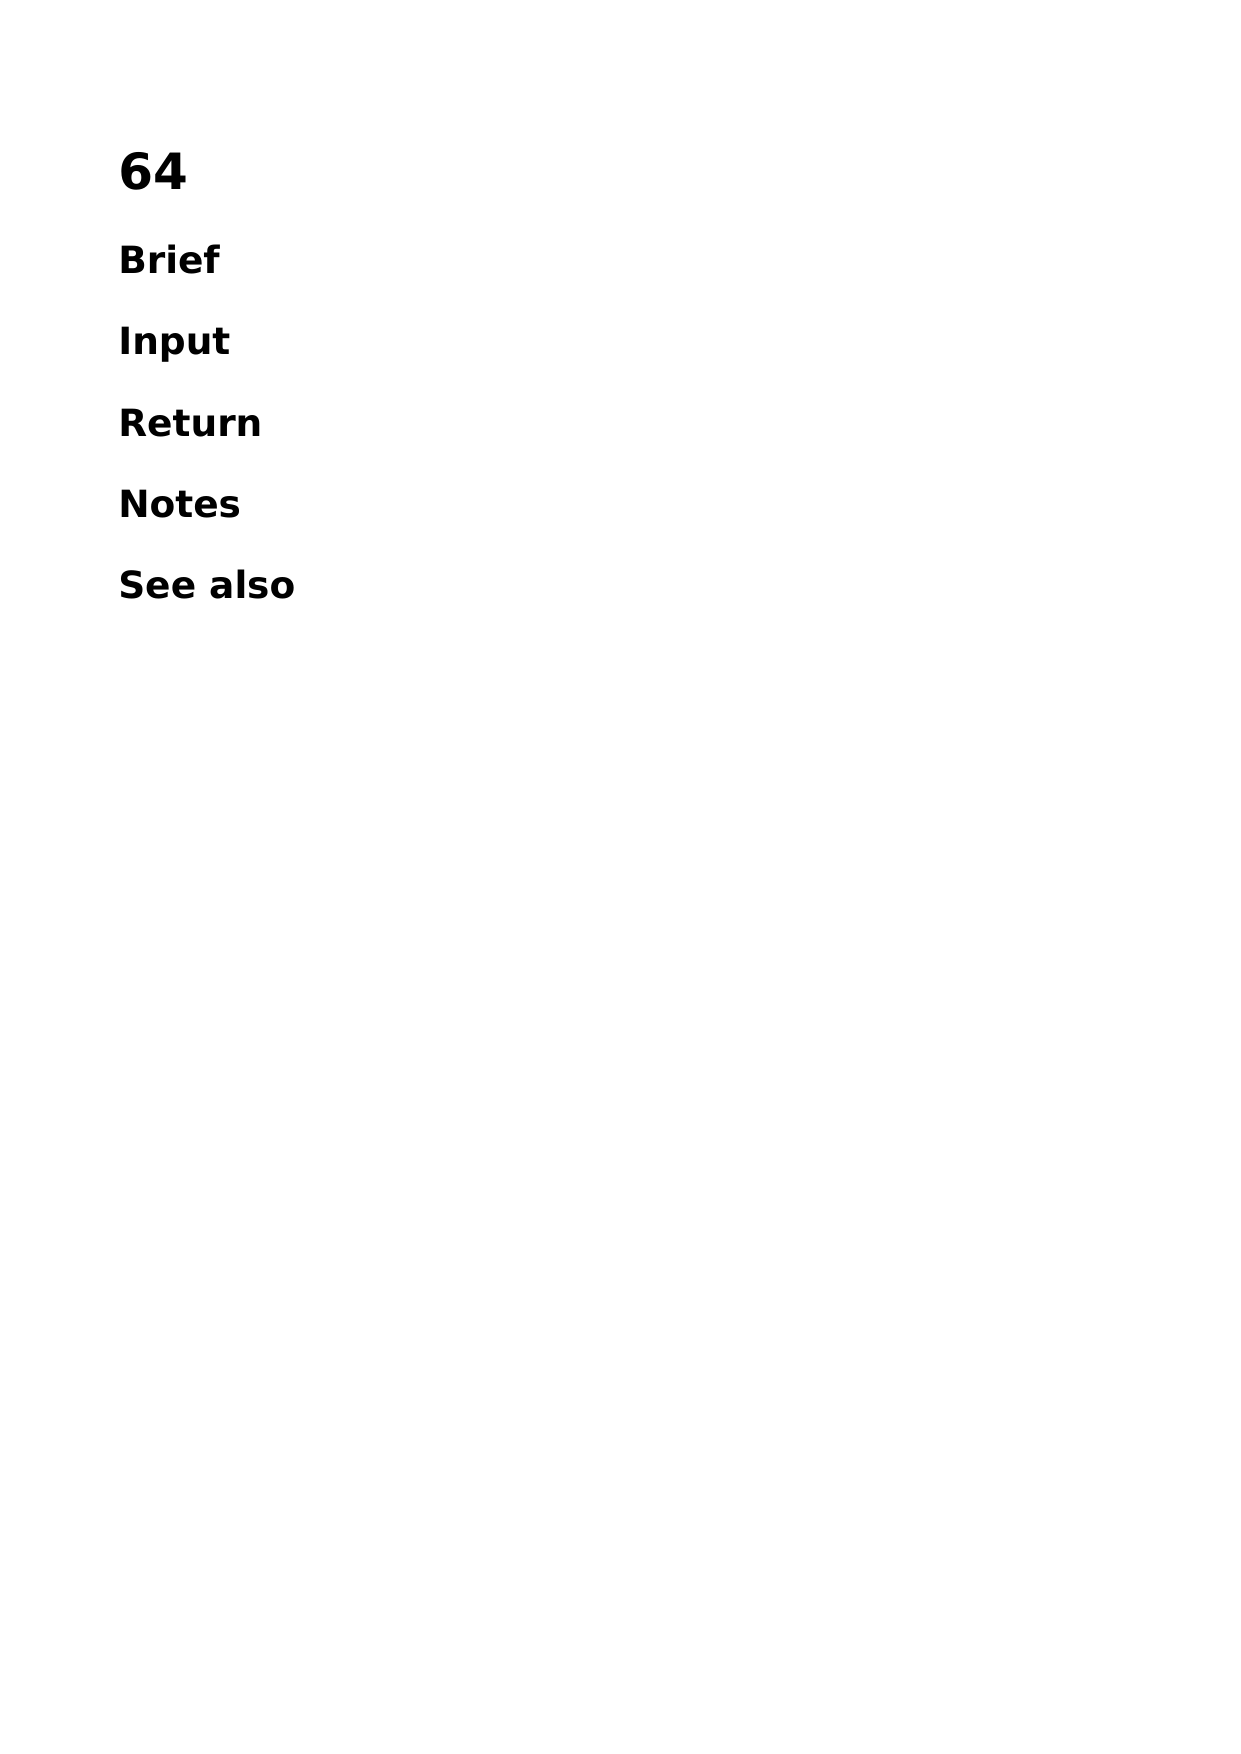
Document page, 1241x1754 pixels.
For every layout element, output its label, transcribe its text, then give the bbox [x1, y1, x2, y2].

subtitle 64 [118, 143, 1122, 201]
subtitle Brief [118, 239, 1122, 282]
subtitle Notes [118, 482, 1122, 526]
subtitle See also [118, 563, 1122, 607]
subtitle Return [118, 401, 1122, 445]
subtitle Input [118, 320, 1122, 364]
